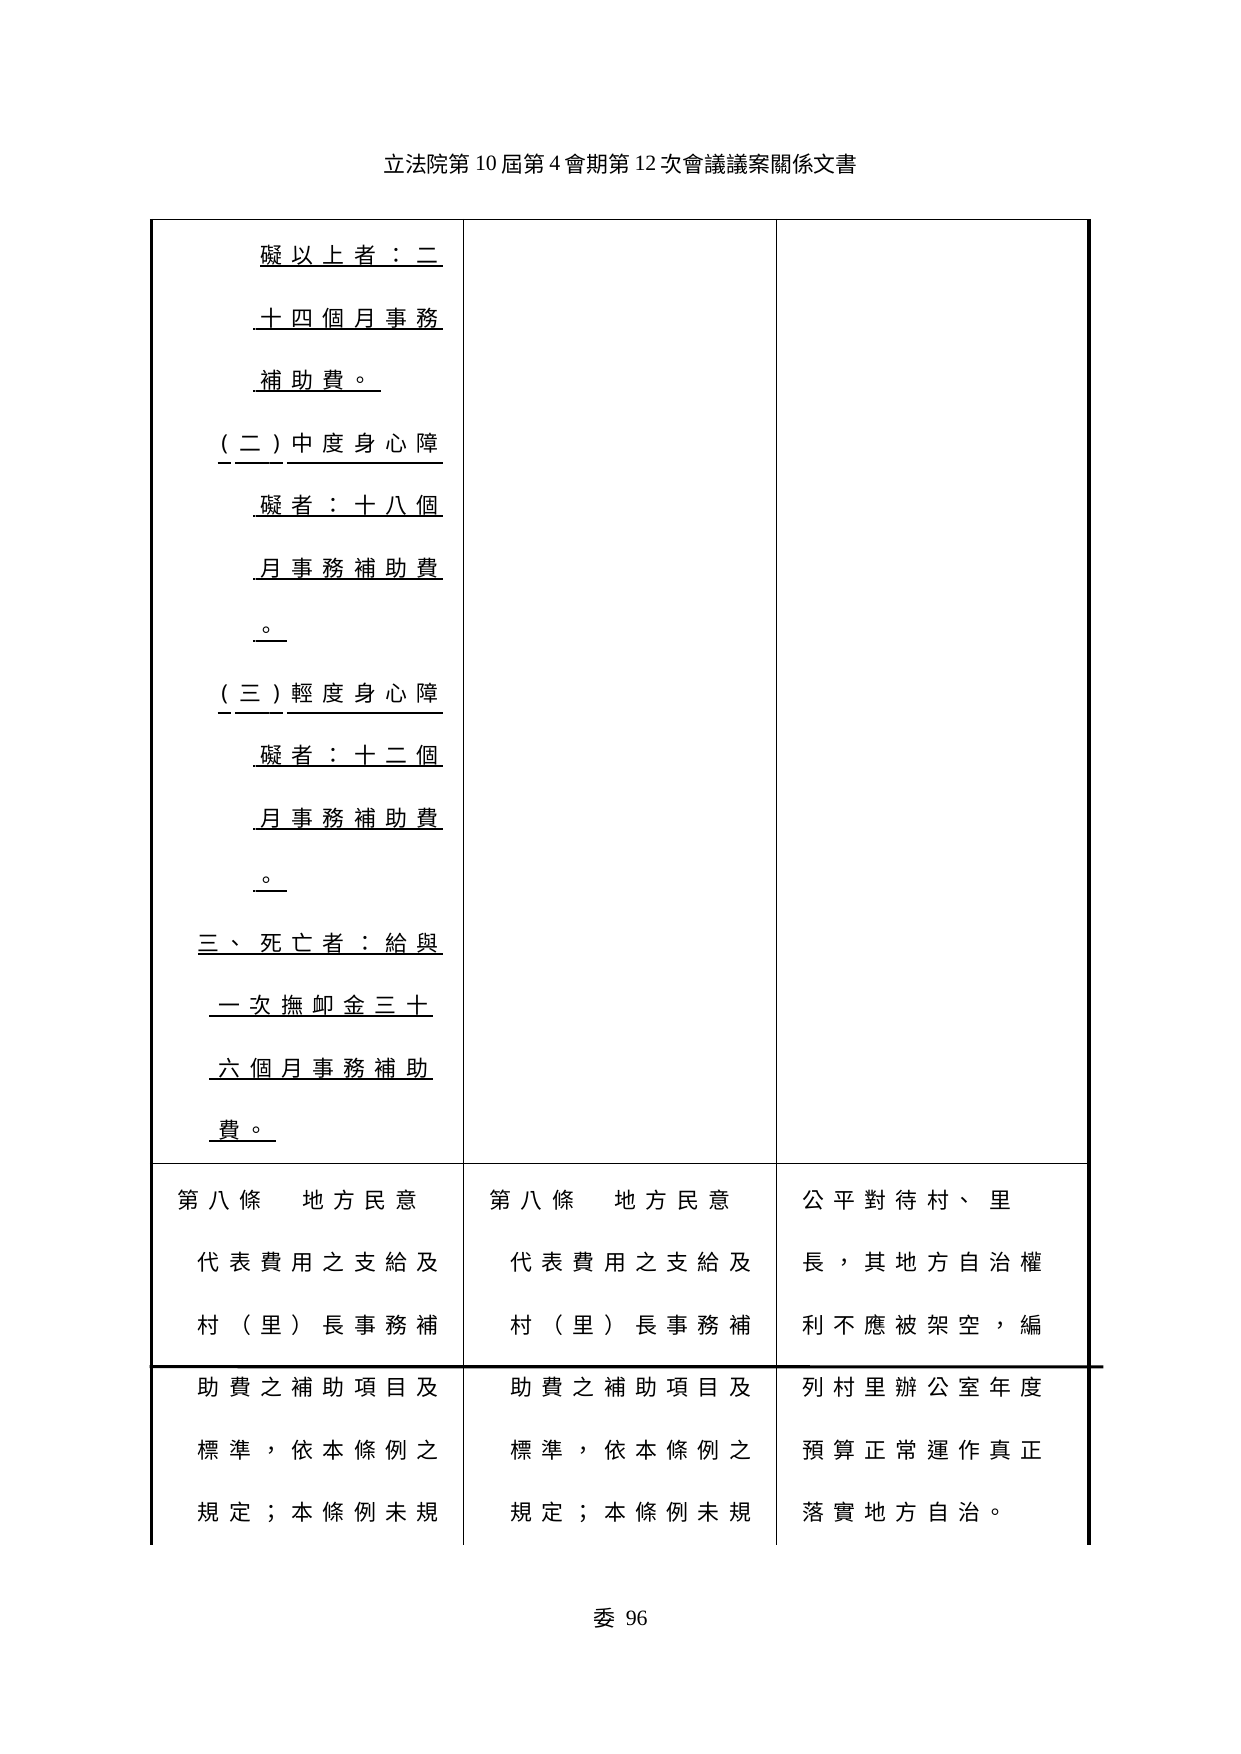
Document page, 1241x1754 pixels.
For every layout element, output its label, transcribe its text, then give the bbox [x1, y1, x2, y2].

table_cell [777, 220, 1087, 1163]
table_cell 第八條 地方民意代表費用之支給及村（里）長事務補 [464, 1164, 776, 1365]
table_cell 列村里辦公室年度預算正常運作真正落實地方自治。 [777, 1369, 1087, 1545]
table_cell 助費之補助項目及標準，依本條例之規定；本條例未規 [153, 1369, 463, 1545]
table_cell 助費之補助項目及標準，依本條例之規定；本條例未規 [464, 1369, 776, 1545]
table_cell 公平對待村、里長，其地方自治權利不應被架空，編 [777, 1164, 1087, 1365]
table_cell 礙以上者：二十四個月事務補助費。 (二)中度身心障礙者：十八個月事務補助費。 (三)輕度身心障礙者：十二個月事務補助費。 三、死亡者：給與一次撫卹金三十六個月事務補助費。 [153, 220, 463, 1163]
table_cell [464, 220, 776, 1163]
table_cell 第八條 地方民意代表費用之支給及村（里）長事務補 [153, 1164, 463, 1365]
